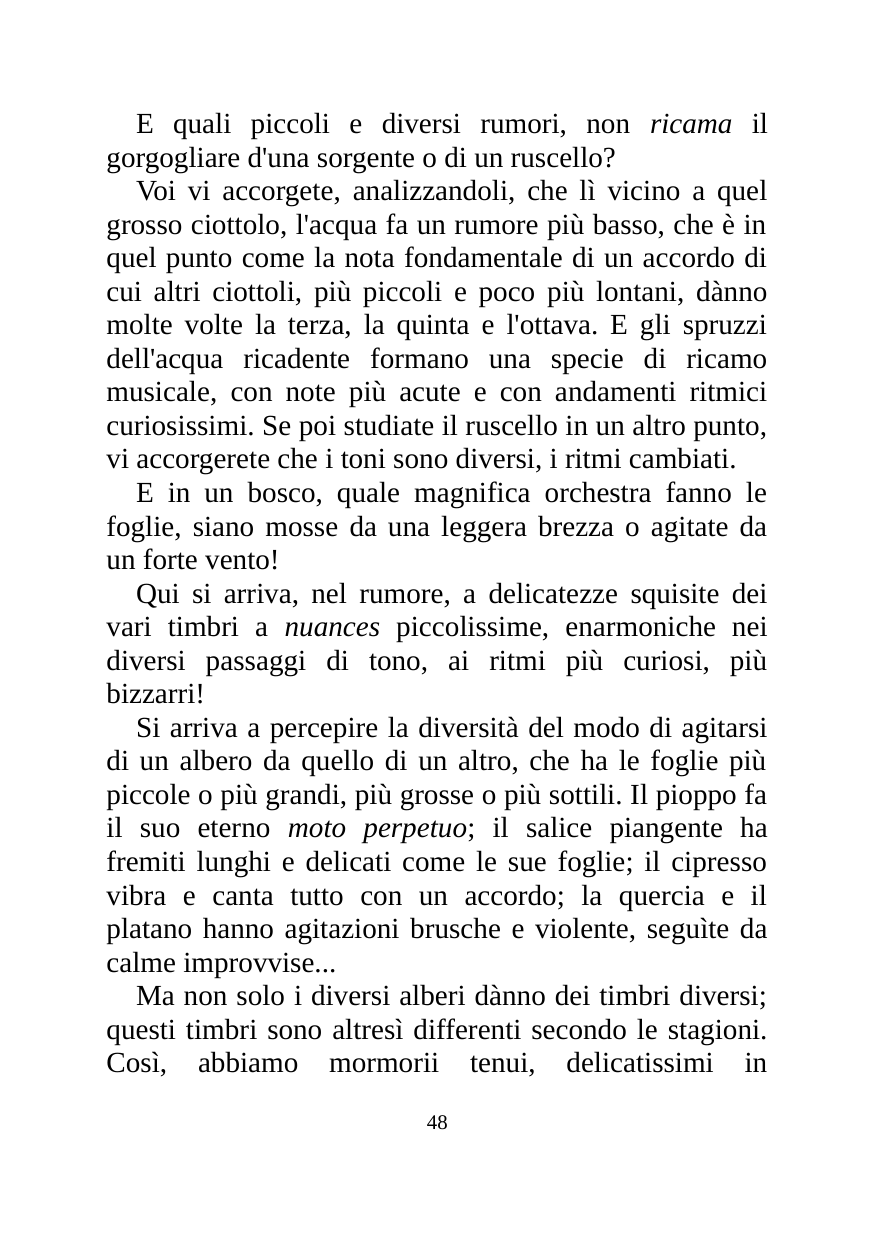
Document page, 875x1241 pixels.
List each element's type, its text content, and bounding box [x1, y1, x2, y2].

text Qui si arriva, nel rumore, a delicatezze squisite dei vari timbri a nuances piccolissime, enarmoniche nei diversi passaggi di tono, ai ritmi più curiosi, più bizzarri! [106, 576, 768, 710]
text Si arriva a percepire la diversità del modo di agitarsi di un albero da quello di un altro, che ha le foglie più piccole o più grandi, più grosse o più sottili. Il pioppo fa il suo eterno moto perpetuo; il salice piangente ha fremiti lunghi e delicati come le sue foglie; il cipresso vibra e canta tutto con un accordo; la quercia e il platano hanno agitazioni brusche e violente, seguìte da calme improvvise... [106, 710, 768, 978]
text Voi vi accorgete, analizzandoli, che lì vicino a quel grosso ciottolo, l'acqua fa un rumore più basso, che è in quel punto come la nota fondamentale di un accordo di cui altri ciottoli, più piccoli e poco più lontani, dànno molte volte la terza, la quinta e l'ottava. E gli spruzzi dell'acqua ricadente formano una specie di ricamo musicale, con note più acute e con andamenti ritmici curiosissimi. Se poi studiate il ruscello in un altro punto, vi accorgerete che i toni sono diversi, i ritmi cambiati. [106, 173, 768, 475]
text E quali piccoli e diversi rumori, non ricama il gorgogliare d'una sorgente o di un ruscello? [106, 106, 768, 173]
text E in un bosco, quale magnifica orchestra fanno le foglie, siano mosse da una leggera brezza o agitate da un forte vento! [106, 475, 768, 576]
text Ma non solo i diversi alberi dànno dei timbri diversi; questi timbri sono altresì differenti secondo le stagioni. Così, abbiamo mormorii tenui, delicatissimi in [106, 978, 768, 1079]
